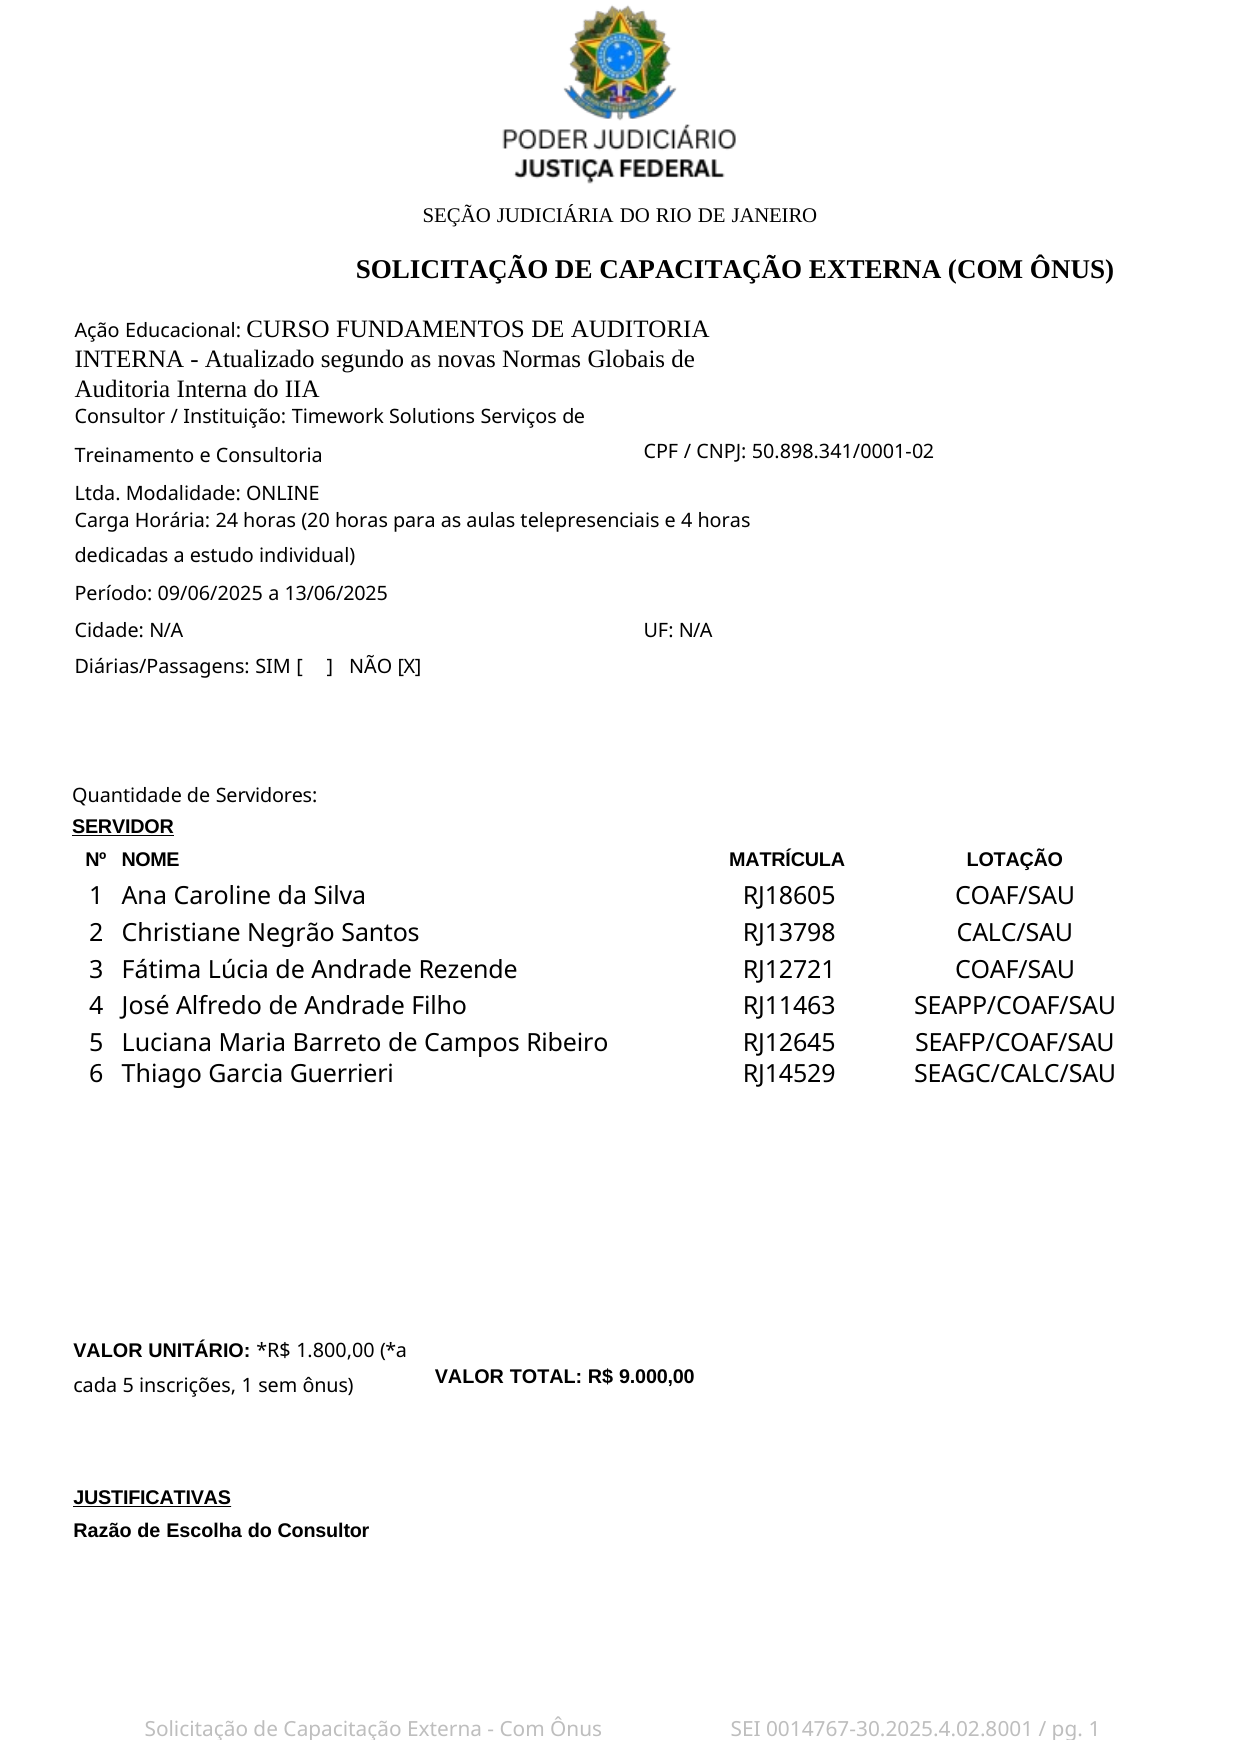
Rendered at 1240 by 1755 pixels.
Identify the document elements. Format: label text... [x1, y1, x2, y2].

text Quantidade de Servidores: [72, 781, 1181, 808]
table_cell Luciana Maria Barreto de Campos Ribeiro [114, 1022, 657, 1059]
table_cell COAF/SAU [875, 875, 1130, 912]
table_cell José Alfredo de Andrade Filho [114, 985, 657, 1022]
table_cell RJ11463 [657, 985, 875, 1022]
table_cell 6 [80, 1059, 114, 1090]
table_header NOME [114, 848, 657, 874]
table_cell 4 [80, 985, 114, 1022]
text VALOR TOTAL: R$ 9.000,00 [434, 1365, 1181, 1388]
table_cell Christiane Negrão Santos [114, 912, 657, 948]
table_cell COAF/SAU [875, 949, 1130, 985]
table_cell Fátima Lúcia de Andrade Rezende [114, 949, 657, 985]
table_cell 5 [80, 1022, 114, 1059]
table_cell 2 [80, 912, 114, 948]
text Carga Horária: 24 horas (20 horas para as aulas telepresenciais e 4 horas dedicadas a estudo individual) [74, 506, 789, 568]
table_cell RJ14529 [657, 1059, 875, 1090]
table_cell RJ12721 [657, 949, 875, 985]
table_cell SEAGC/CALC/SAU [875, 1059, 1130, 1090]
text JUSTIFICATIVAS [73, 1486, 1181, 1509]
text Período: 09/06/2025 a 13/06/2025 [74, 579, 1181, 606]
text Treinamento e Consultoria Ltda. Modalidade: ONLINE [74, 441, 360, 506]
text CPF / CNPJ: 50.898.341/0001-02 [643, 441, 1181, 463]
table_header LOTAÇÃO [875, 848, 1130, 874]
subtitle SOLICITAÇÃO DE CAPACITAÇÃO EXTERNA (COM ÔNUS) [290, 253, 1181, 285]
text SEÇÃO JUDICIÁRIA DO RIO DE JANEIRO [293, 203, 947, 227]
table_cell RJ13798 [657, 912, 875, 948]
text SERVIDOR [72, 815, 1181, 838]
table_cell 3 [80, 949, 114, 985]
table_cell Thiago Garcia Guerrieri [114, 1059, 657, 1090]
text Razão de Escolha do Consultor [73, 1519, 1181, 1541]
text Cidade: N/A UF: N/A [74, 616, 1181, 643]
table_cell RJ18605 [657, 875, 875, 912]
table_cell Ana Caroline da Silva [114, 875, 657, 912]
table_cell CALC/SAU [875, 912, 1130, 948]
text Consultor / Instituição: Timework Solutions Serviços de [74, 411, 1181, 427]
table_header MATRÍCULA [657, 848, 875, 874]
table_header Nº [80, 848, 114, 874]
text Ação Educacional: CURSO FUNDAMENTOS DE AUDITORIA INTERNA - Atualizado segundo as novas Normas Globais de Auditoria Interna do IIA [74, 314, 789, 403]
text VALOR UNITÁRIO: *R$ 1.800,00 (*a [73, 1337, 409, 1364]
table_cell 1 [80, 875, 114, 912]
table_cell SEAPP/COAF/SAU [875, 985, 1130, 1022]
text Diárias/Passagens: SIM [ ] NÃO [X] [74, 653, 1181, 680]
table_cell RJ12645 [657, 1022, 875, 1059]
table_cell SEAFP/COAF/SAU [875, 1022, 1130, 1059]
text cada 5 inscrições, 1 sem ônus) [73, 1371, 409, 1398]
